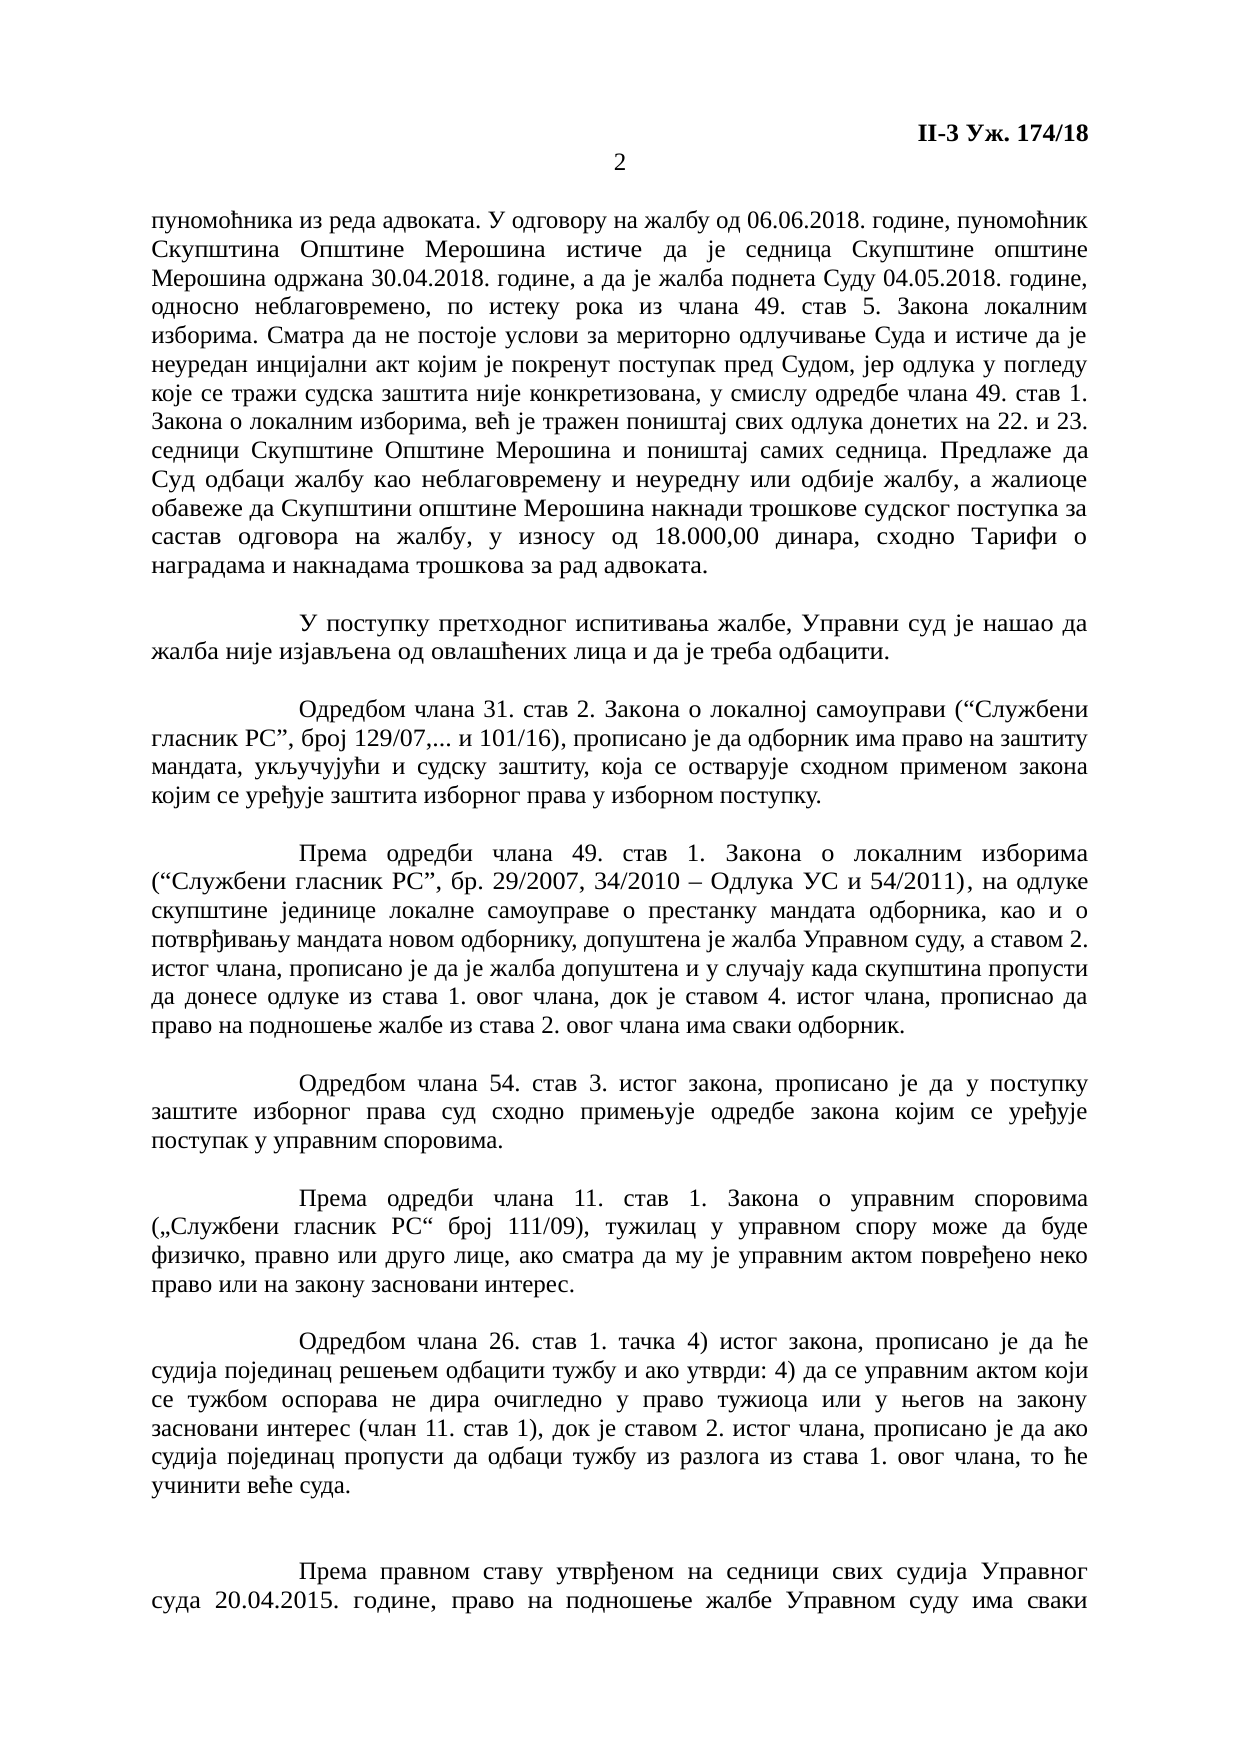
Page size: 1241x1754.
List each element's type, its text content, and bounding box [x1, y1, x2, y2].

text Према одредби члана 11. став 1. Закона о управним споровима („Службени гласник РС“ број 111/09), тужилац у управном спору може да буде физичко, правно или друго лице, ако сматра да му је управним актом повређено неко право или на закону засновани интерес. [151, 1183, 1088, 1298]
text пуномоћника из реда адвоката. У одговору на жалбу од 06.06.2018. године, пуномоћник Скупштина Општине Мерошина истиче да је седница Скупштине општине Мерошина одржана 30.04.2018. године, а да је жалба поднета Суду 04.05.2018. године, односно неблаговремено, по истеку рока из члана 49. став 5. Закона локалним изборима. Сматра да не постоје услови за мериторно одлучивање Суда и истиче да је неуредан инцијални акт којим је покренут поступак пред Судом, јер одлука у погледу које се тражи судска заштита није конкретизована, у смислу одредбе члана 49. став 1. Закона о локалним изборима, већ је тражен поништај свих одлука донетих на 22. и 23. седници Скупштине Општине Мерошина и поништај самих седница. Предлаже да Суд одбаци жалбу као неблаговремену и неуредну или одбије жалбу, а жалиоце обавеже да Скупштини општине Мерошина накнади трошкове судског поступка за састав одговора на жалбу, у износу од 18.000,00 динара, сходно Тарифи о наградама и накнадама трошкова за рад адвоката. [151, 205, 1088, 579]
text Одредбом члана 31. став 2. Закона о локалној самоуправи (“Службени гласник РС”, број 129/07,... и 101/16), прописано је да одборник има право на заштиту мандата, укључујући и судску заштиту, која се остварује сходном применом закона којим се уређује заштита изборног права у изборном поступку. [151, 694, 1088, 809]
text У поступку претходног испитивања жалбе, Управни суд је нашао да жалба није изјављена од овлашћених лица и да је треба одбацити. [151, 608, 1088, 665]
text Према правном ставу утврђеном на седници свих судија Управног суда 20.04.2015. године, право на подношење жалбе Управном суду има сваки [151, 1556, 1088, 1614]
text Одредбом члана 26. став 1. тачка 4) истог закона, прописано је да ће судија појединац решењем одбацити тужбу и ако утврди: 4) да се управним актом који се тужбом оспорава не дира очигледно у право тужиоца или у његов на закону засновани интерес (члан 11. став 1), док је ставом 2. истог члана, прописано је да ако судија појединац пропусти да одбаци тужбу из разлога из става 1. овог члана, то ће учинити веће суда. [151, 1326, 1088, 1499]
text Према одредби члана 49. став 1. Закона о локалним изборима (“Службени гласник РС”, бр. 29/2007, 34/2010 – Одлука УС и 54/2011), на одлуке скупштине јединице локалне самоуправе о престанку мандата одборника, као и о потврђивању мандата новом одборнику, допуштена је жалба Управном суду, а ставом 2. истог члана, прописано је да је жалба допуштена и у случају када скупштина пропусти да донесе одлуке из става 1. овог члана, док је ставом 4. истог члана, прописнао да право на подношење жалбе из става 2. овог члана има сваки одборник. [151, 838, 1088, 1039]
text Одредбом члана 54. став 3. истог закона, прописано је да у поступку заштите изборног права суд сходно примењује одредбе закона којим се уређује поступак у управним споровима. [151, 1068, 1088, 1154]
